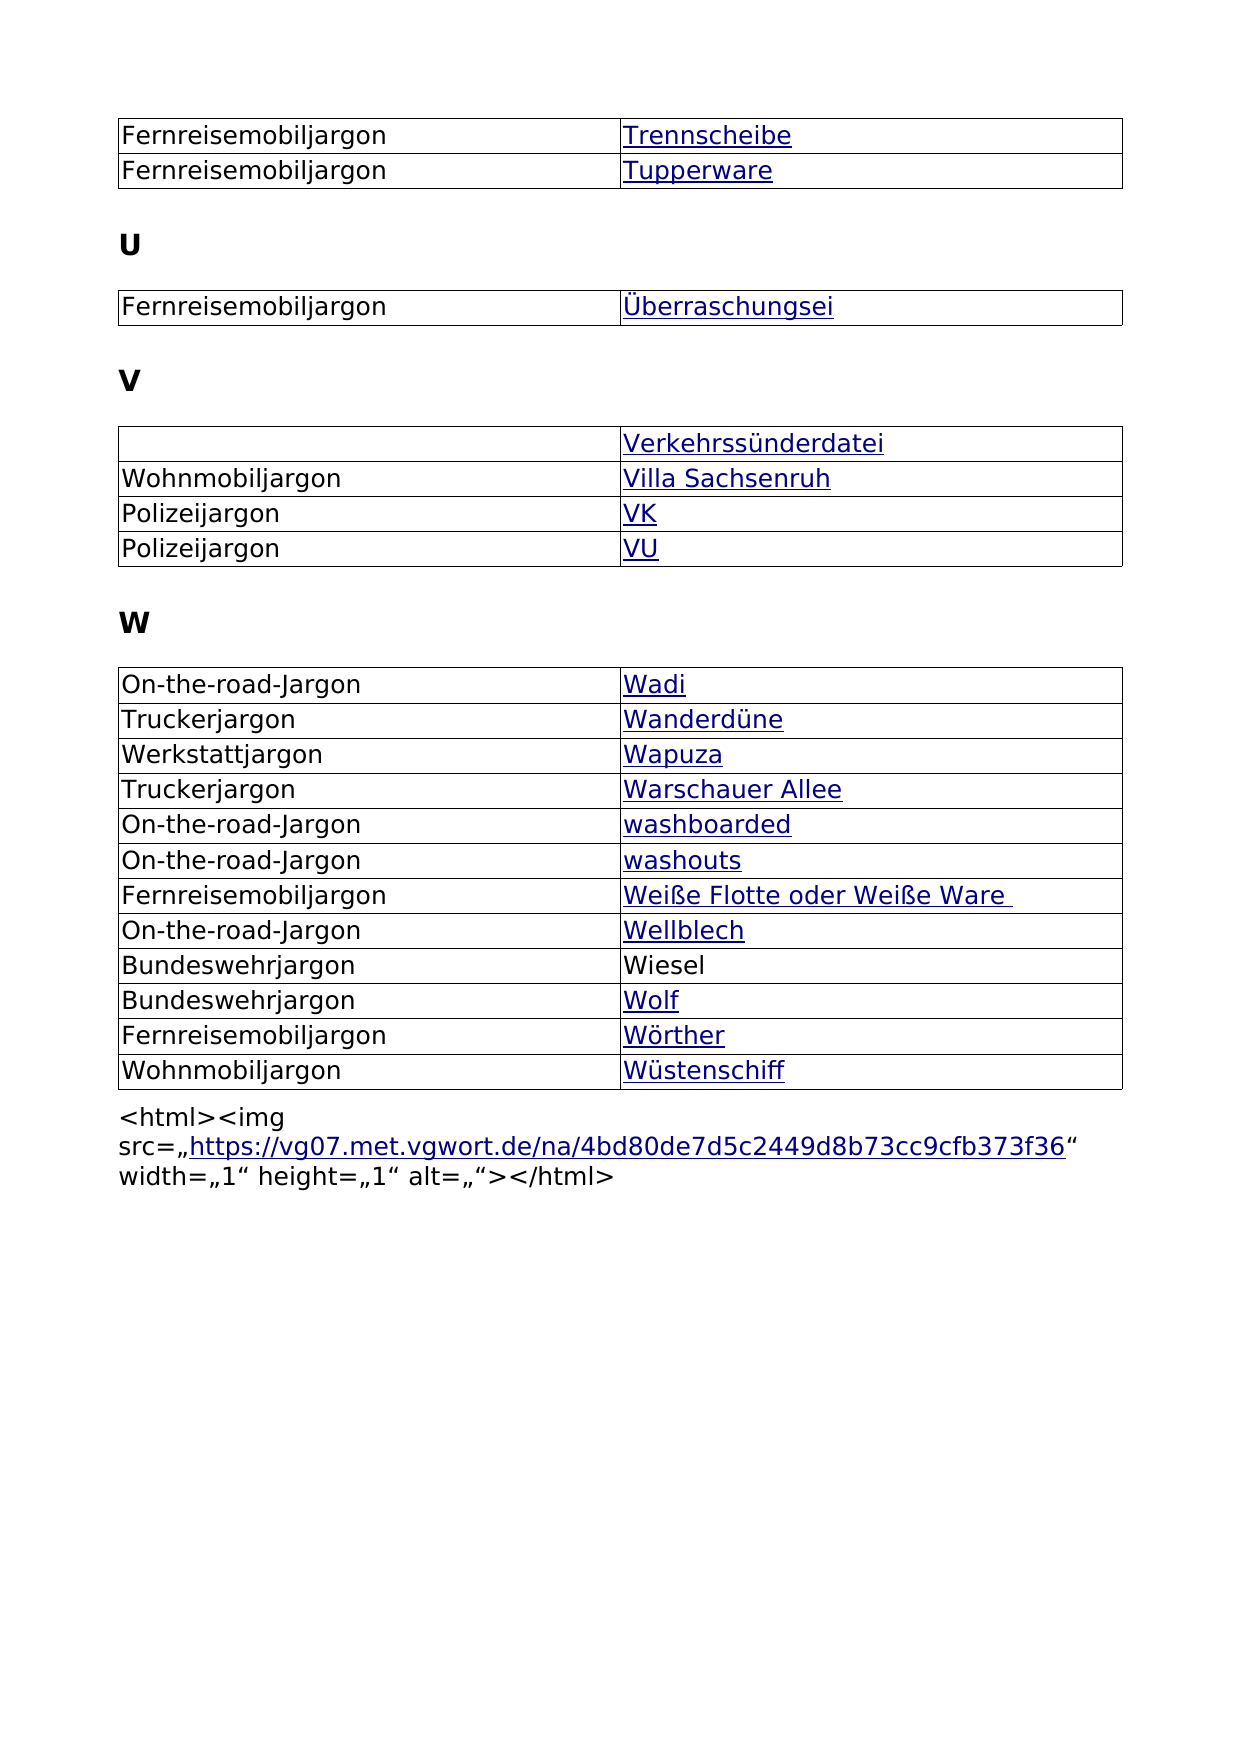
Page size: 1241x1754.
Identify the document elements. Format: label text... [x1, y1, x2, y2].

table_cell Tupperware [621, 154, 1122, 188]
table_cell Bundeswehrjargon [119, 984, 620, 1018]
table_cell Polizeijargon [119, 497, 620, 531]
table_cell Wohnmobiljargon [119, 462, 620, 496]
table_cell Wapuza [621, 739, 1122, 773]
subtitle V [118, 364, 1122, 398]
table_cell washboarded [621, 809, 1122, 843]
table_cell Wanderdüne [621, 704, 1122, 737]
table_cell Truckerjargon [119, 704, 620, 737]
table_cell Fernreisemobiljargon [119, 1019, 620, 1053]
subtitle U [118, 228, 1122, 262]
table_cell On-the-road-Jargon [119, 914, 620, 948]
table_cell Weiße Flotte oder Weiße Ware [621, 879, 1122, 913]
table_cell Trennscheibe [621, 119, 1122, 153]
table_cell Fernreisemobiljargon [119, 119, 620, 153]
table_header Überraschungsei [621, 291, 1122, 324]
table_cell Werkstattjargon [119, 739, 620, 773]
table_cell Villa Sachsenruh [621, 462, 1122, 496]
table_cell Wüstenschiff [621, 1055, 1122, 1088]
table_cell Wohnmobiljargon [119, 1055, 620, 1088]
table_header Verkehrssünderdatei [621, 427, 1122, 461]
table_cell Bundeswehrjargon [119, 949, 620, 983]
table_cell VK [621, 497, 1122, 531]
table_cell Polizeijargon [119, 532, 620, 566]
table_cell VU [621, 532, 1122, 566]
table_cell Truckerjargon [119, 774, 620, 808]
table_cell On-the-road-Jargon [119, 809, 620, 843]
table_cell On-the-road-Jargon [119, 844, 620, 878]
table_cell washouts [621, 844, 1122, 878]
table_cell Fernreisemobiljargon [119, 879, 620, 913]
table_cell Wolf [621, 984, 1122, 1018]
table_header Fernreisemobiljargon [119, 291, 620, 324]
text <html><img src=„https://vg07.met.vgwort.de/na/4bd80de7d5c2449d8b73cc9cfb373f36“ width=„1“ height=„1“ alt=„“></html> [118, 1103, 1122, 1191]
table_header [119, 427, 620, 461]
table_cell Wiesel [621, 949, 1122, 983]
table_header On-the-road-Jargon [119, 668, 620, 702]
table_cell Fernreisemobiljargon [119, 154, 620, 188]
table_cell Wellblech [621, 914, 1122, 948]
table_cell Warschauer Allee [621, 774, 1122, 808]
table_header Wadi [621, 668, 1122, 702]
subtitle W [118, 606, 1122, 640]
table_cell Wörther [621, 1019, 1122, 1053]
